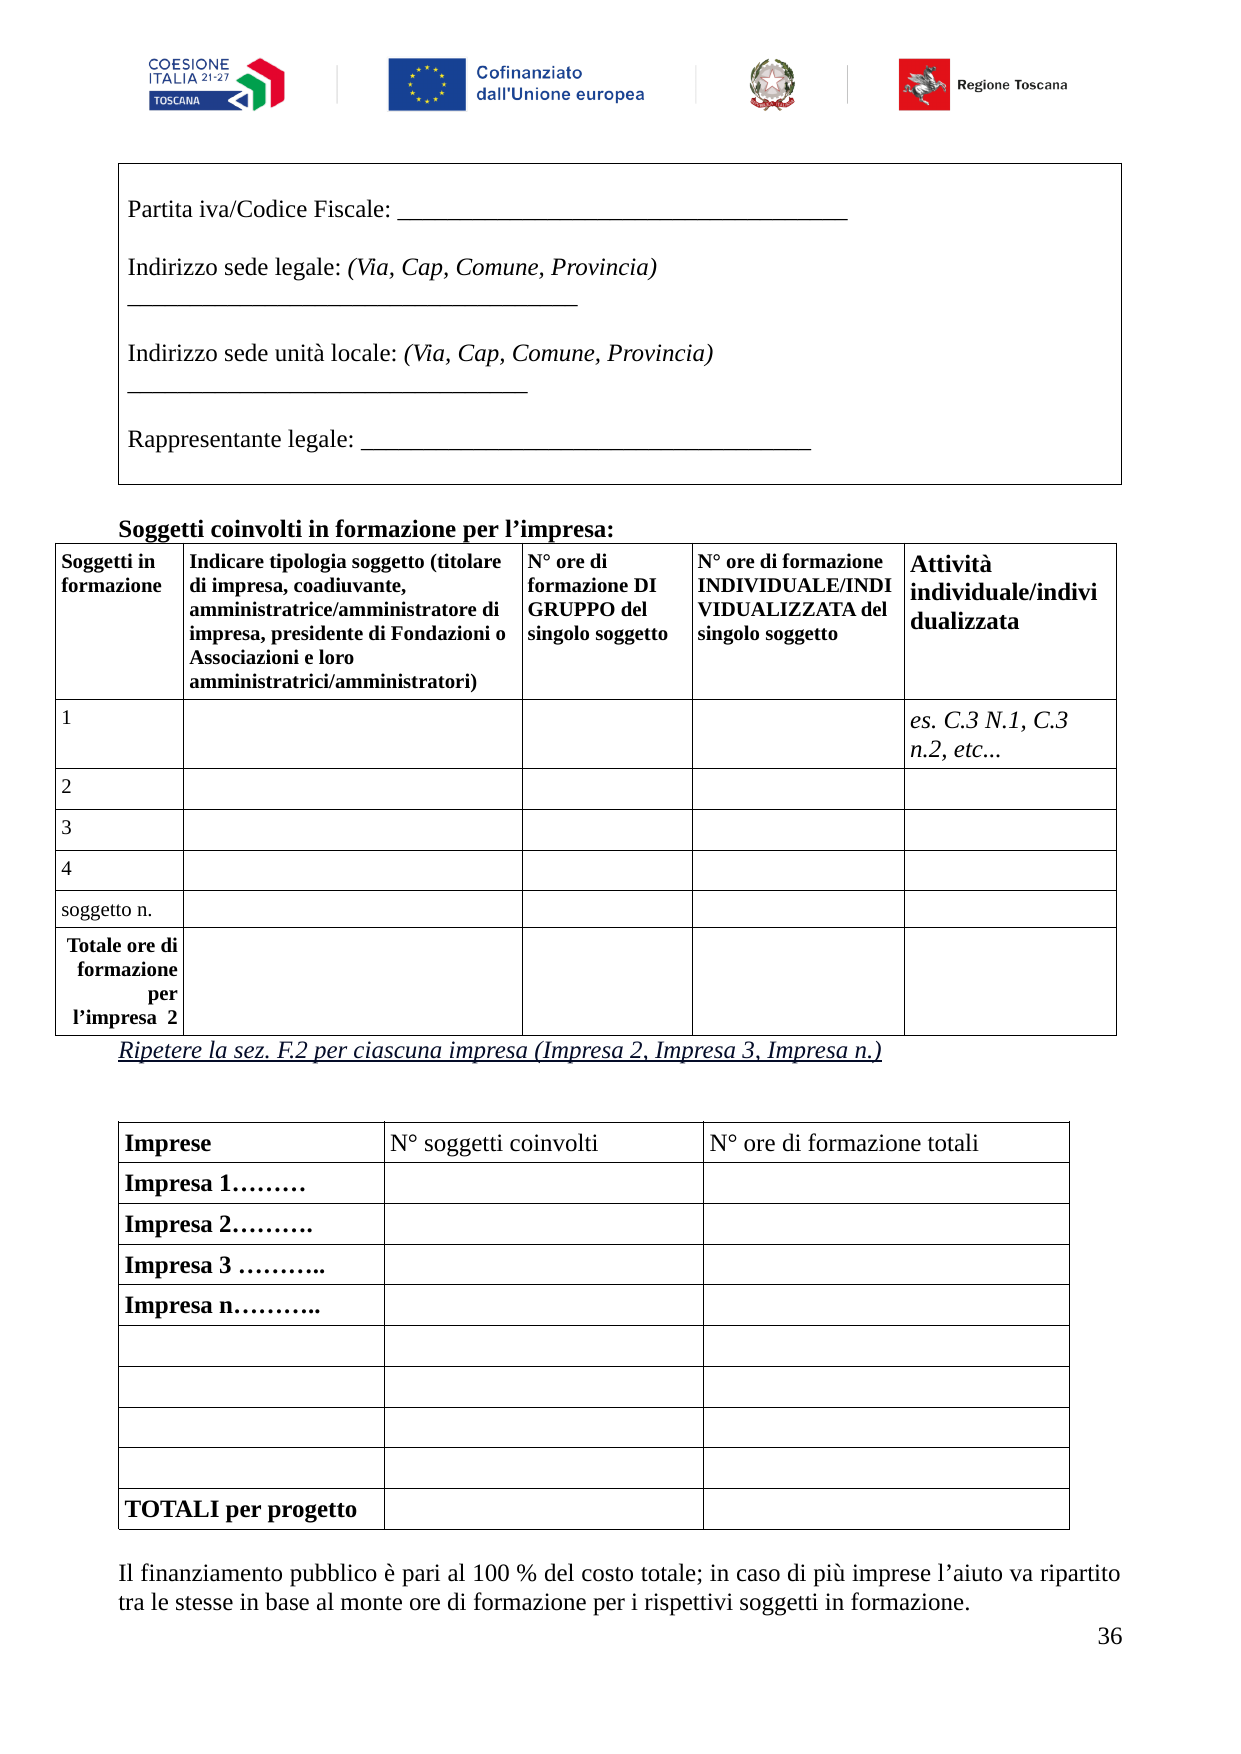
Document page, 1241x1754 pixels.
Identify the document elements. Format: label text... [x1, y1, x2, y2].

table_cell [385, 1448, 703, 1488]
table_cell [693, 891, 904, 926]
table_cell Impresa 1……… [119, 1163, 384, 1203]
table_cell [184, 810, 522, 850]
table_cell [385, 1367, 703, 1407]
table_header Imprese [119, 1123, 384, 1162]
table_header N° soggetti coinvolti [385, 1123, 703, 1162]
table_cell [184, 769, 522, 809]
text Il finanziamento pubblico è pari al 100 % del costo totale; in caso di più imprese l’aiuto va ripartito tra le stesse in base al monte ore di formazione per i rispettivi soggetti in formazione. [118, 1558, 1122, 1616]
table_cell [704, 1326, 1069, 1366]
table_cell [523, 851, 692, 890]
table_cell [523, 928, 692, 1035]
table_header Attività individuale/individualizzata [905, 544, 1116, 699]
table_cell [385, 1408, 703, 1447]
table_header N° ore di formazione DI GRUPPO del singolo soggetto [523, 544, 692, 699]
table_cell [905, 891, 1116, 926]
table_cell [119, 1408, 384, 1447]
table_cell Totale ore di formazione per l’impresa 2 [56, 928, 183, 1035]
table_cell Impresa n……….. [119, 1285, 384, 1325]
table_cell [704, 1245, 1069, 1284]
table_cell 4 [56, 851, 183, 890]
table_cell [704, 1367, 1069, 1407]
table_cell [184, 851, 522, 890]
table_header Indicare tipologia soggetto (titolare di impresa, coadiuvante, amministratrice/amministratore di impresa, presidente di Fondazioni o Associazioni e loro amministratrici/amministratori) [184, 544, 522, 699]
table_cell [693, 769, 904, 809]
text Ripetere la sez. F.2 per ciascuna impresa (Impresa 2, Impresa 3, Impresa n.) [118, 1035, 1122, 1064]
table_cell [905, 928, 1116, 1035]
table_cell [523, 769, 692, 809]
table_cell [905, 851, 1116, 890]
table_cell [693, 928, 904, 1035]
table_cell [704, 1408, 1069, 1447]
text Partita iva/Codice Fiscale: ____________________________________ [119, 191, 1121, 223]
table_cell [119, 1448, 384, 1488]
table_cell 3 [56, 810, 183, 850]
text Indirizzo sede legale: (Via, Cap, Comune, Provincia) ____________________________________ [119, 249, 1121, 309]
table_cell [385, 1489, 703, 1529]
table_cell [693, 851, 904, 890]
table_cell [523, 700, 692, 768]
table_header N° ore di formazione INDIVIDUALE/INDIVIDUALIZZATA del singolo soggetto [693, 544, 904, 699]
table_cell soggetto n. [56, 891, 183, 926]
table_cell [119, 1367, 384, 1407]
table_cell es. C.3 N.1, C.3 n.2, etc... [905, 700, 1116, 768]
table_cell TOTALI per progetto [119, 1489, 384, 1529]
table_cell [119, 1326, 384, 1366]
table_cell [523, 810, 692, 850]
table_cell [905, 810, 1116, 850]
table_cell [184, 891, 522, 926]
text Soggetti coinvolti in formazione per l’impresa: [118, 514, 1122, 542]
table_cell [385, 1204, 703, 1244]
table_cell [385, 1326, 703, 1366]
table_cell [385, 1245, 703, 1284]
table_cell 1 [56, 700, 183, 768]
table_cell Impresa 3 ……….. [119, 1245, 384, 1284]
table_cell [184, 700, 522, 768]
table_cell [693, 700, 904, 768]
text Indirizzo sede unità locale: (Via, Cap, Comune, Provincia) ________________________________ [119, 335, 1121, 396]
table_cell [704, 1204, 1069, 1244]
table_cell [693, 810, 904, 850]
table_cell [385, 1285, 703, 1325]
table_header N° ore di formazione totali [704, 1123, 1069, 1162]
table_cell Impresa 2………. [119, 1204, 384, 1244]
table_cell [523, 891, 692, 926]
table_header Soggetti in formazione [56, 544, 183, 699]
table_cell [704, 1163, 1069, 1203]
table_cell [385, 1163, 703, 1203]
picture [104, 34, 1108, 134]
table_cell 2 [56, 769, 183, 809]
text Rappresentante legale: ____________________________________ [119, 421, 1121, 453]
table_cell [905, 769, 1116, 809]
table_cell [184, 928, 522, 1035]
table_cell [704, 1489, 1069, 1529]
table_cell [704, 1285, 1069, 1325]
table_cell [704, 1448, 1069, 1488]
